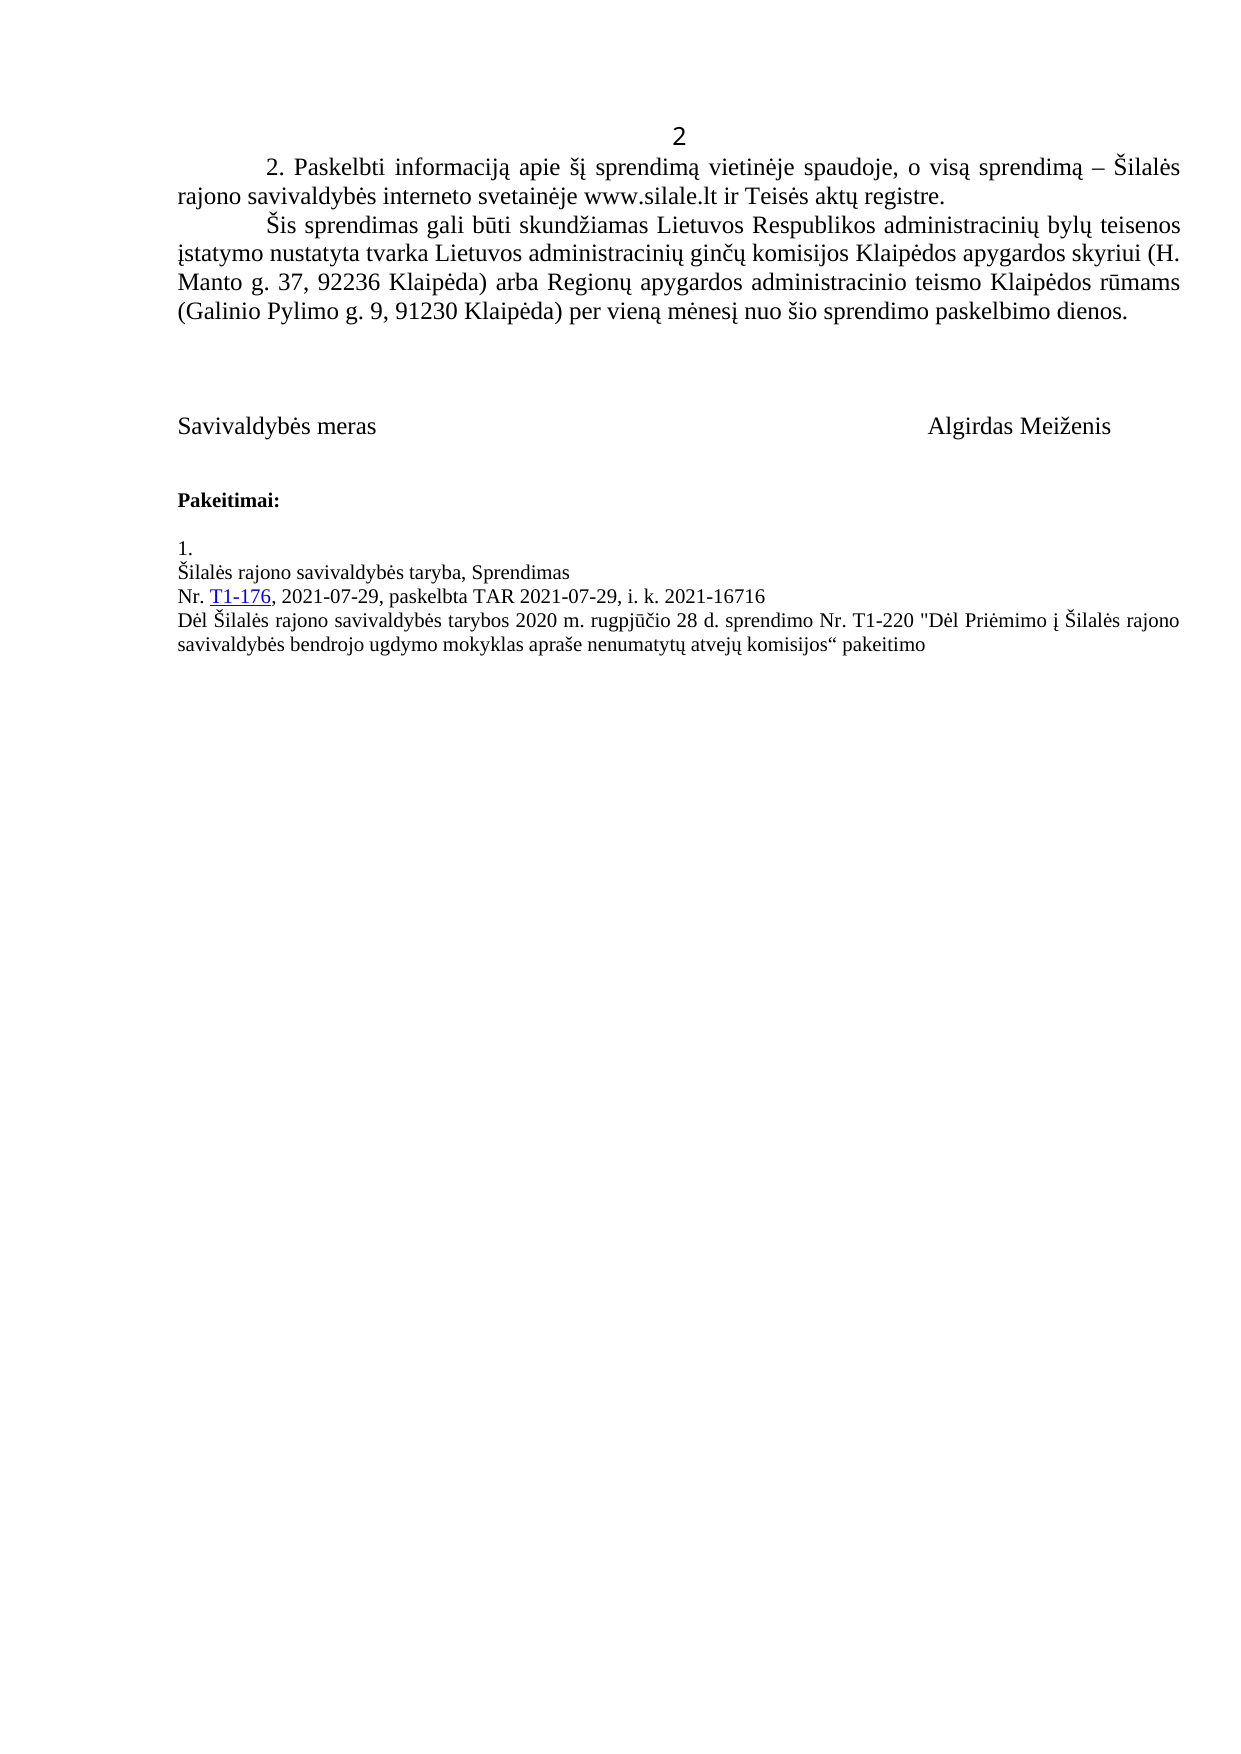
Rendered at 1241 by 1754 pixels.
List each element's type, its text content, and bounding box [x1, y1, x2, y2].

text Dėl Šilalės rajono savivaldybės tarybos 2020 m. rugpjūčio 28 d. sprendimo Nr. T1-220 "Dėl Priėmimo į Šilalės rajono savivaldybės bendrojo ugdymo mokyklas apraše nenumatytų atvejų komisijos“ pakeitimo [177, 608, 1181, 656]
text 2. Paskelbti informaciją apie šį sprendimą vietinėje spaudoje, o visą sprendimą – Šilalės rajono savivaldybės interneto svetainėje www.silale.lt ir Teisės aktų registre. [177, 152, 1181, 210]
text Nr. T1-176, 2021-07-29, paskelbta TAR 2021-07-29, i. k. 2021-16716 [177, 584, 1181, 608]
text Pakeitimai: [177, 488, 1181, 512]
text Šis sprendimas gali būti skundžiamas Lietuvos Respublikos administracinių bylų teisenos įstatymo nustatyta tvarka Lietuvos administracinių ginčų komisijos Klaipėdos apygardos skyriui (H. Manto g. 37, 92236 Klaipėda) arba Regionų apygardos administracinio teismo Klaipėdos rūmams (Galinio Pylimo g. 9, 91230 Klaipėda) per vieną mėnesį nuo šio sprendimo paskelbimo dienos. [177, 210, 1181, 325]
text 1. [177, 536, 1181, 560]
text Šilalės rajono savivaldybės taryba, Sprendimas [177, 560, 1181, 584]
text Savivaldybės meras Algirdas Meiženis [177, 411, 1181, 440]
